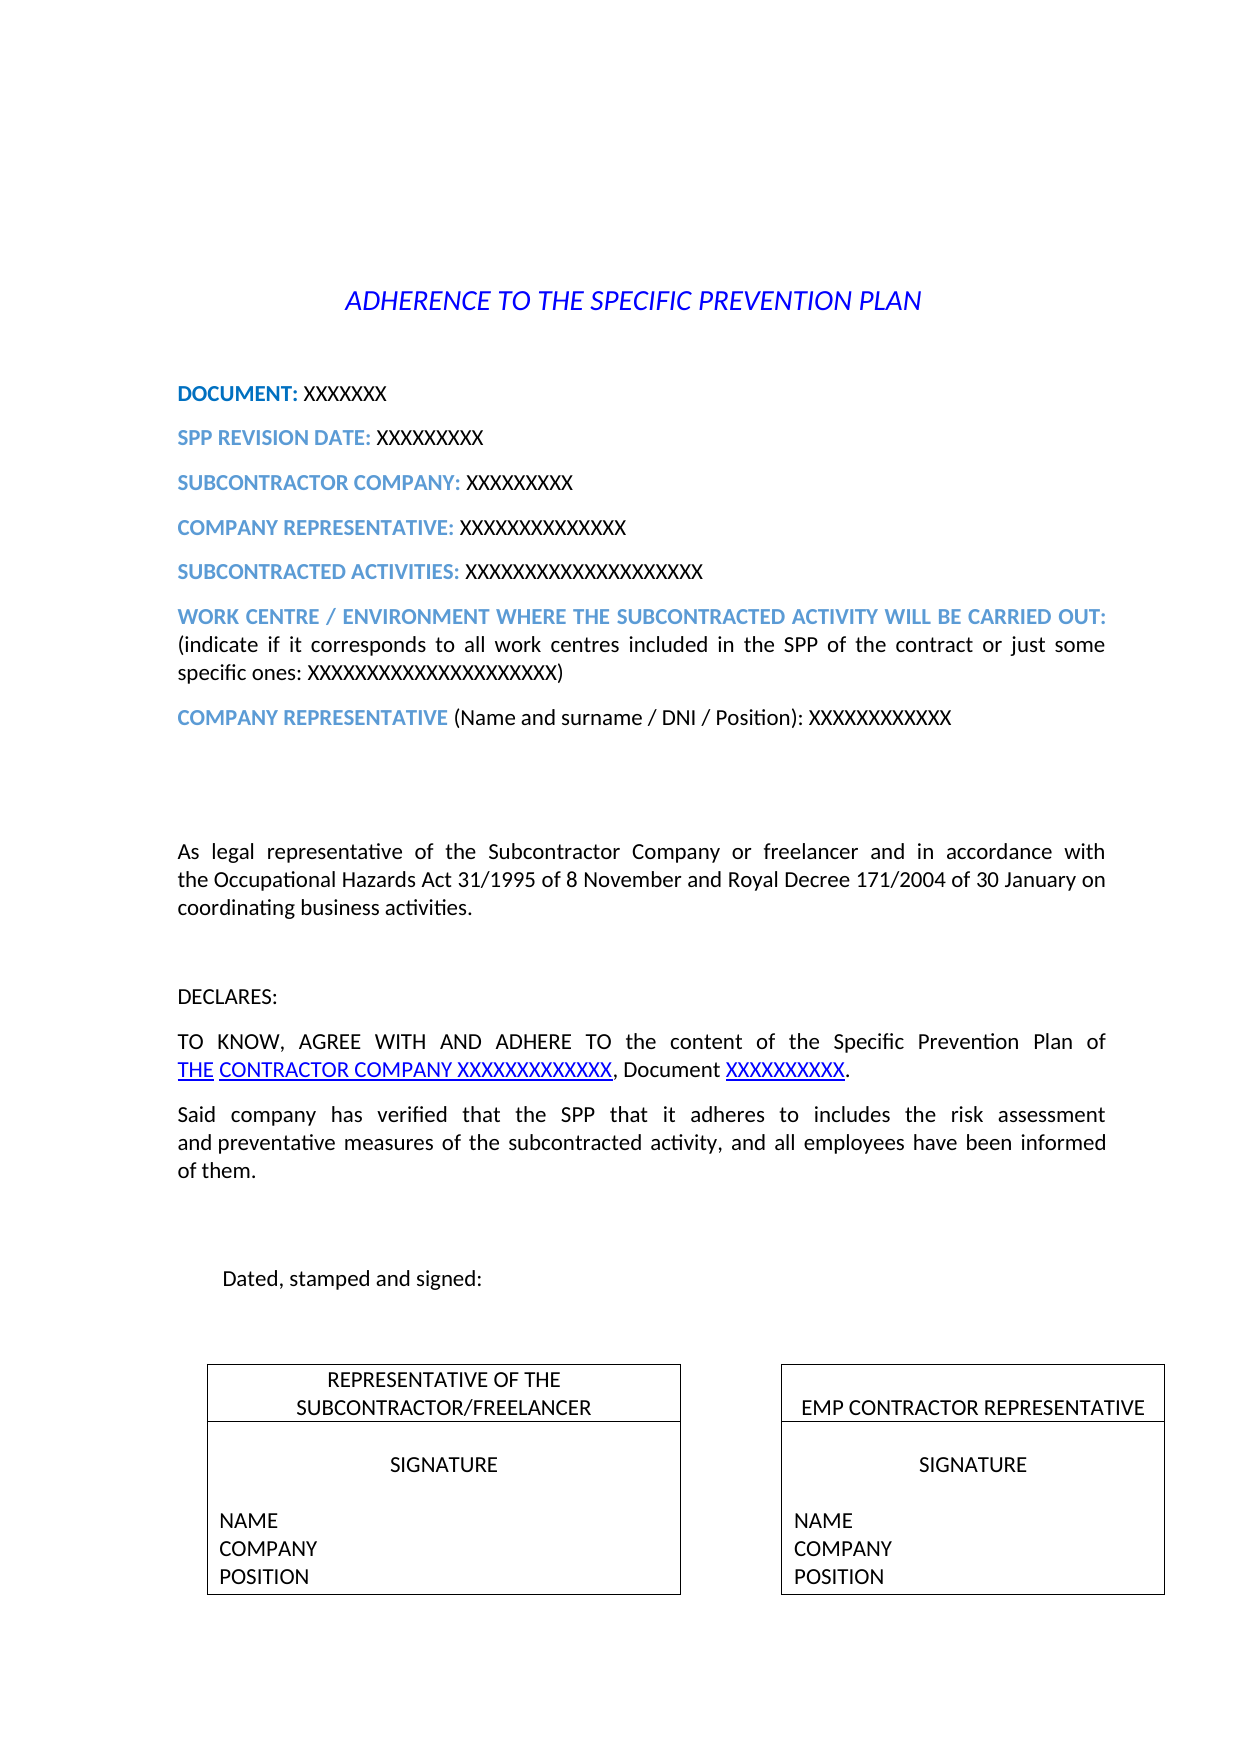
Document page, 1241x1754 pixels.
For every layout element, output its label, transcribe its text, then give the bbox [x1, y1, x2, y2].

text As legal representative of the Subcontractor Company or freelancer and in accordance with the Occupational Hazards Act 31/1995 of 8 November and Royal Decree 171/2004 of 30 January on coordinating business activities. [177, 837, 1108, 921]
table_cell [782, 1422, 1164, 1450]
text DOCUMENT: XXXXXXX [177, 379, 1093, 407]
table_cell NAME [782, 1506, 1164, 1534]
text SUBCONTRACTED ACTIVITIES: XXXXXXXXXXXXXXXXXXXX [177, 557, 1093, 585]
text COMPANY REPRESENTATIVE: XXXXXXXXXXXXXX [177, 513, 1093, 541]
text Said company has verified that the SPP that it adheres to includes the risk assessment and preventative measures of the subcontracted activity, and all employees have been informed of them. [177, 1100, 1108, 1184]
table_cell [681, 1421, 781, 1450]
table_cell [782, 1478, 1164, 1506]
text TO KNOW, AGREE WITH AND ADHERE TO the content of the Specific Prevention Plan of THE CONTRACTOR COMPANY XXXXXXXXXXXXX, Document XXXXXXXXXX. [177, 1027, 1108, 1083]
table_cell [681, 1506, 781, 1534]
table_cell SIGNATURE [782, 1450, 1164, 1478]
table_cell [681, 1364, 781, 1421]
table_cell [681, 1562, 781, 1594]
table_cell COMPANY [208, 1534, 680, 1562]
table_cell [681, 1450, 781, 1478]
table_cell POSITION [782, 1562, 1164, 1594]
table_cell COMPANY [782, 1534, 1164, 1562]
text DECLARES: [177, 982, 1108, 1010]
text WORK CENTRE / ENVIRONMENT WHERE THE SUBCONTRACTED ACTIVITY WILL BE CARRIED OUT: (indicate if it corresponds to all work centres included in the SPP of the contract or just some specific ones: XXXXXXXXXXXXXXXXXXXXX) [177, 602, 1108, 686]
text SPP REVISION DATE: XXXXXXXXX [177, 423, 1093, 451]
table_cell [681, 1534, 781, 1562]
text COMPANY REPRESENTATIVE (Name and surname / DNI / Position): XXXXXXXXXXXX [177, 703, 1108, 731]
table_header Dated, stamped and signed: [207, 1245, 1164, 1364]
table_cell [208, 1478, 680, 1506]
table_cell [208, 1422, 680, 1450]
text ADHERENCE TO THE SPECIFIC PREVENTION PLAN [177, 282, 1093, 317]
table_cell SIGNATURE [208, 1450, 680, 1478]
table_cell EMP CONTRACTOR REPRESENTATIVE [782, 1365, 1164, 1421]
table_cell REPRESENTATIVE OF THE SUBCONTRACTOR/FREELANCER [208, 1365, 680, 1421]
table_cell POSITION [208, 1562, 680, 1594]
text SUBCONTRACTOR COMPANY: XXXXXXXXX [177, 468, 1093, 496]
table_cell [681, 1478, 781, 1506]
table_cell NAME [208, 1506, 680, 1534]
